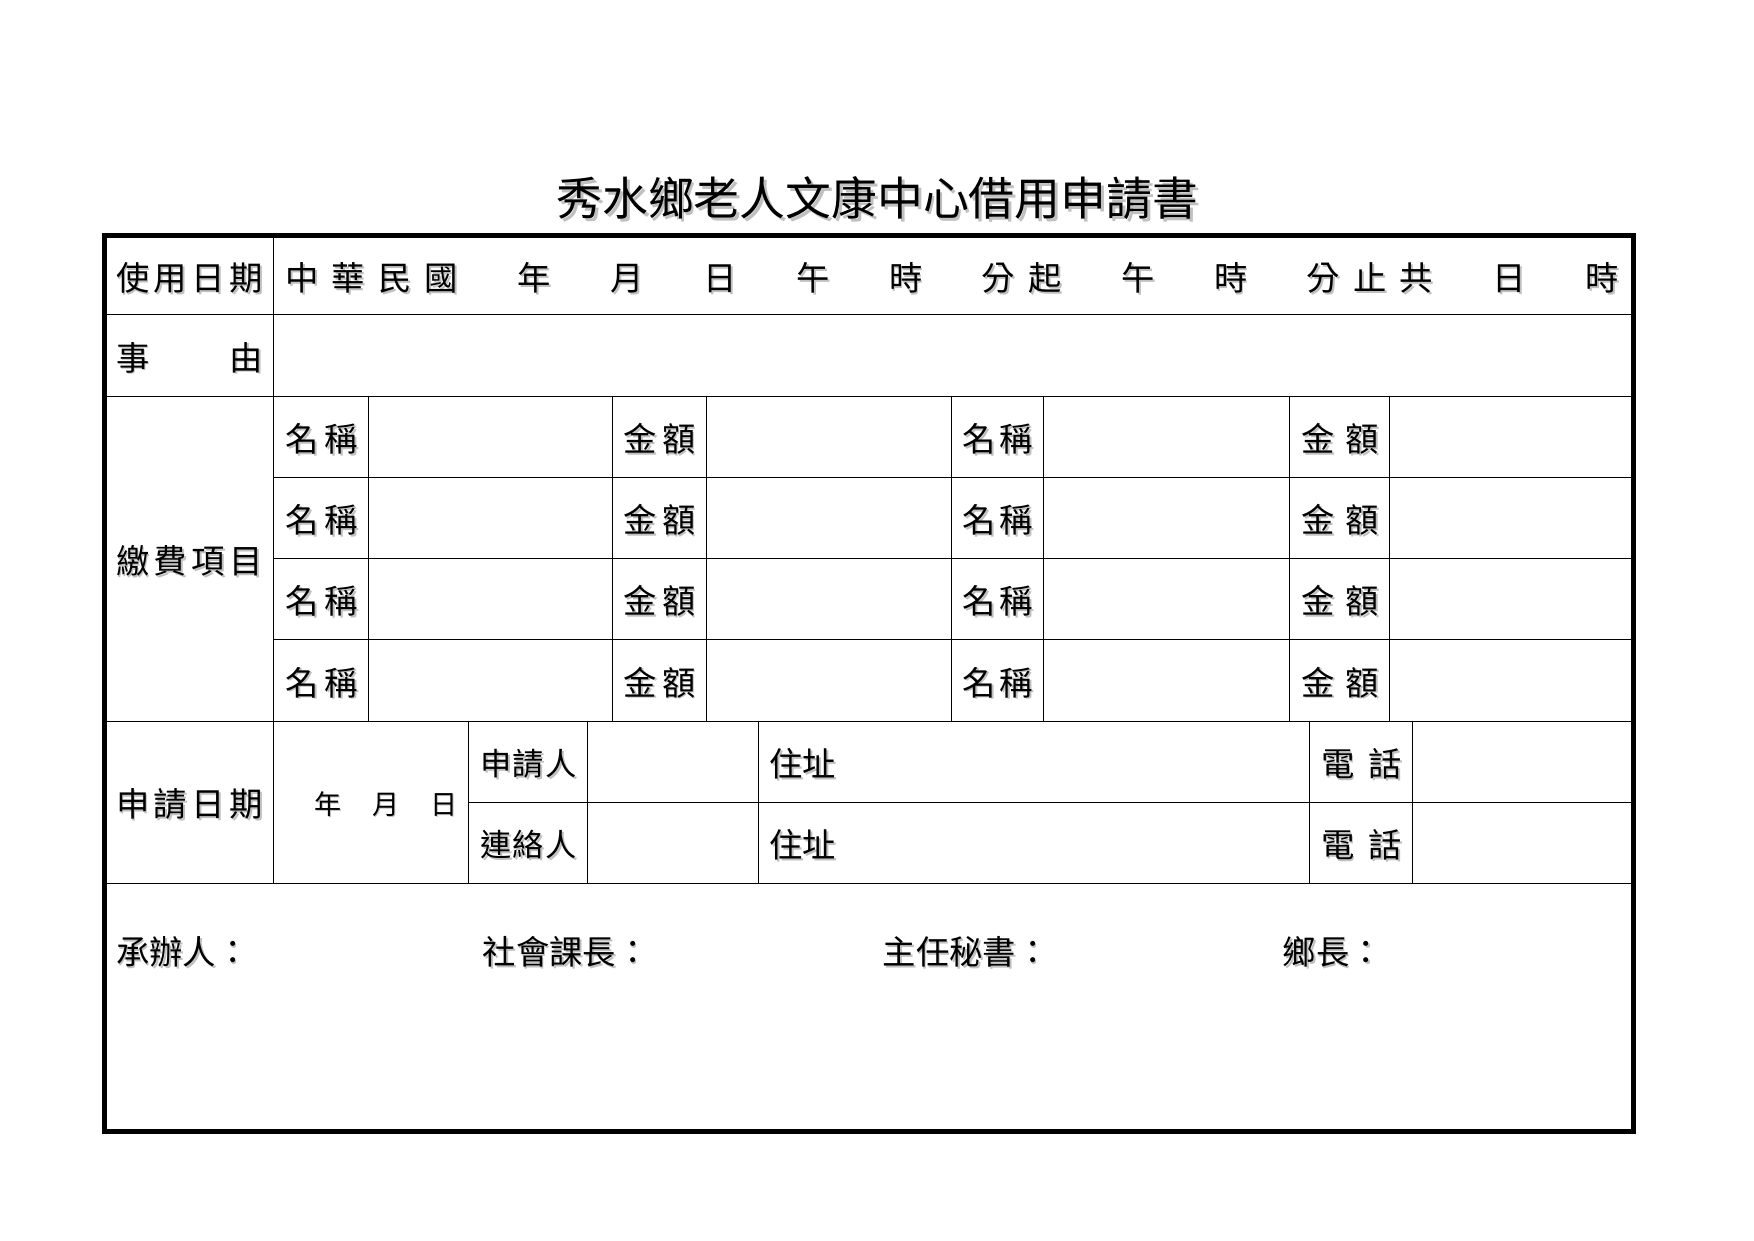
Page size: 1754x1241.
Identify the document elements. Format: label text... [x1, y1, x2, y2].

table_header 中華民國 年 月 日 午 時 分起 午 時 分止共 日 時 [274, 238, 1631, 314]
table_cell [1044, 640, 1289, 721]
table_cell 金額 [613, 478, 706, 558]
table_cell [369, 559, 612, 639]
table_cell 金額 [613, 397, 706, 477]
table_cell [707, 640, 951, 721]
table_cell 名稱 [274, 640, 368, 721]
table_cell 承辦人： 社會課長： 主任秘書： 鄉長： [107, 884, 1631, 1129]
table_cell [1390, 640, 1631, 721]
table_cell 名稱 [952, 640, 1043, 721]
table_cell [1044, 559, 1289, 639]
table_cell [1044, 478, 1289, 558]
table_cell 電話 [1310, 722, 1412, 802]
table_cell [707, 559, 951, 639]
table_cell [1390, 559, 1631, 639]
table_cell 電話 [1310, 803, 1412, 883]
table_cell 名稱 [952, 478, 1043, 558]
table_cell [707, 397, 951, 477]
table_cell 名稱 [274, 559, 368, 639]
table_cell 名稱 [952, 397, 1043, 477]
table_cell 金額 [1290, 640, 1389, 721]
table_cell [588, 722, 758, 802]
table_cell 金額 [1290, 478, 1389, 558]
text 秀水鄉老人文康中心借用申請書 [118, 158, 1636, 233]
table_cell 名稱 [952, 559, 1043, 639]
table_cell 住址 [759, 722, 1309, 802]
table_cell [369, 397, 612, 477]
table_cell 金額 [613, 559, 706, 639]
table_header 使用日期 [107, 238, 273, 314]
table_cell [588, 803, 758, 883]
table_cell [1390, 397, 1631, 477]
table_cell [1390, 478, 1631, 558]
table_cell [707, 478, 951, 558]
table_cell 名稱 [274, 397, 368, 477]
table_cell [1413, 722, 1631, 802]
table_cell [1044, 397, 1289, 477]
table_cell 金額 [1290, 397, 1389, 477]
table_cell 申請人 [469, 722, 587, 802]
table_cell 名稱 [274, 478, 368, 558]
table_cell 金額 [1290, 559, 1389, 639]
table_cell [1413, 803, 1631, 883]
table_cell 申請日期 [107, 722, 273, 883]
table_cell 事由 [107, 315, 273, 396]
table_cell [369, 640, 612, 721]
table_cell 住址 [759, 803, 1309, 883]
table_cell [274, 315, 1631, 396]
table_cell 金額 [613, 640, 706, 721]
table_cell 繳費項目 [107, 397, 273, 721]
table_cell 年 月 日 [274, 722, 468, 883]
table_cell 連絡人 [469, 803, 587, 883]
table_cell [369, 478, 612, 558]
